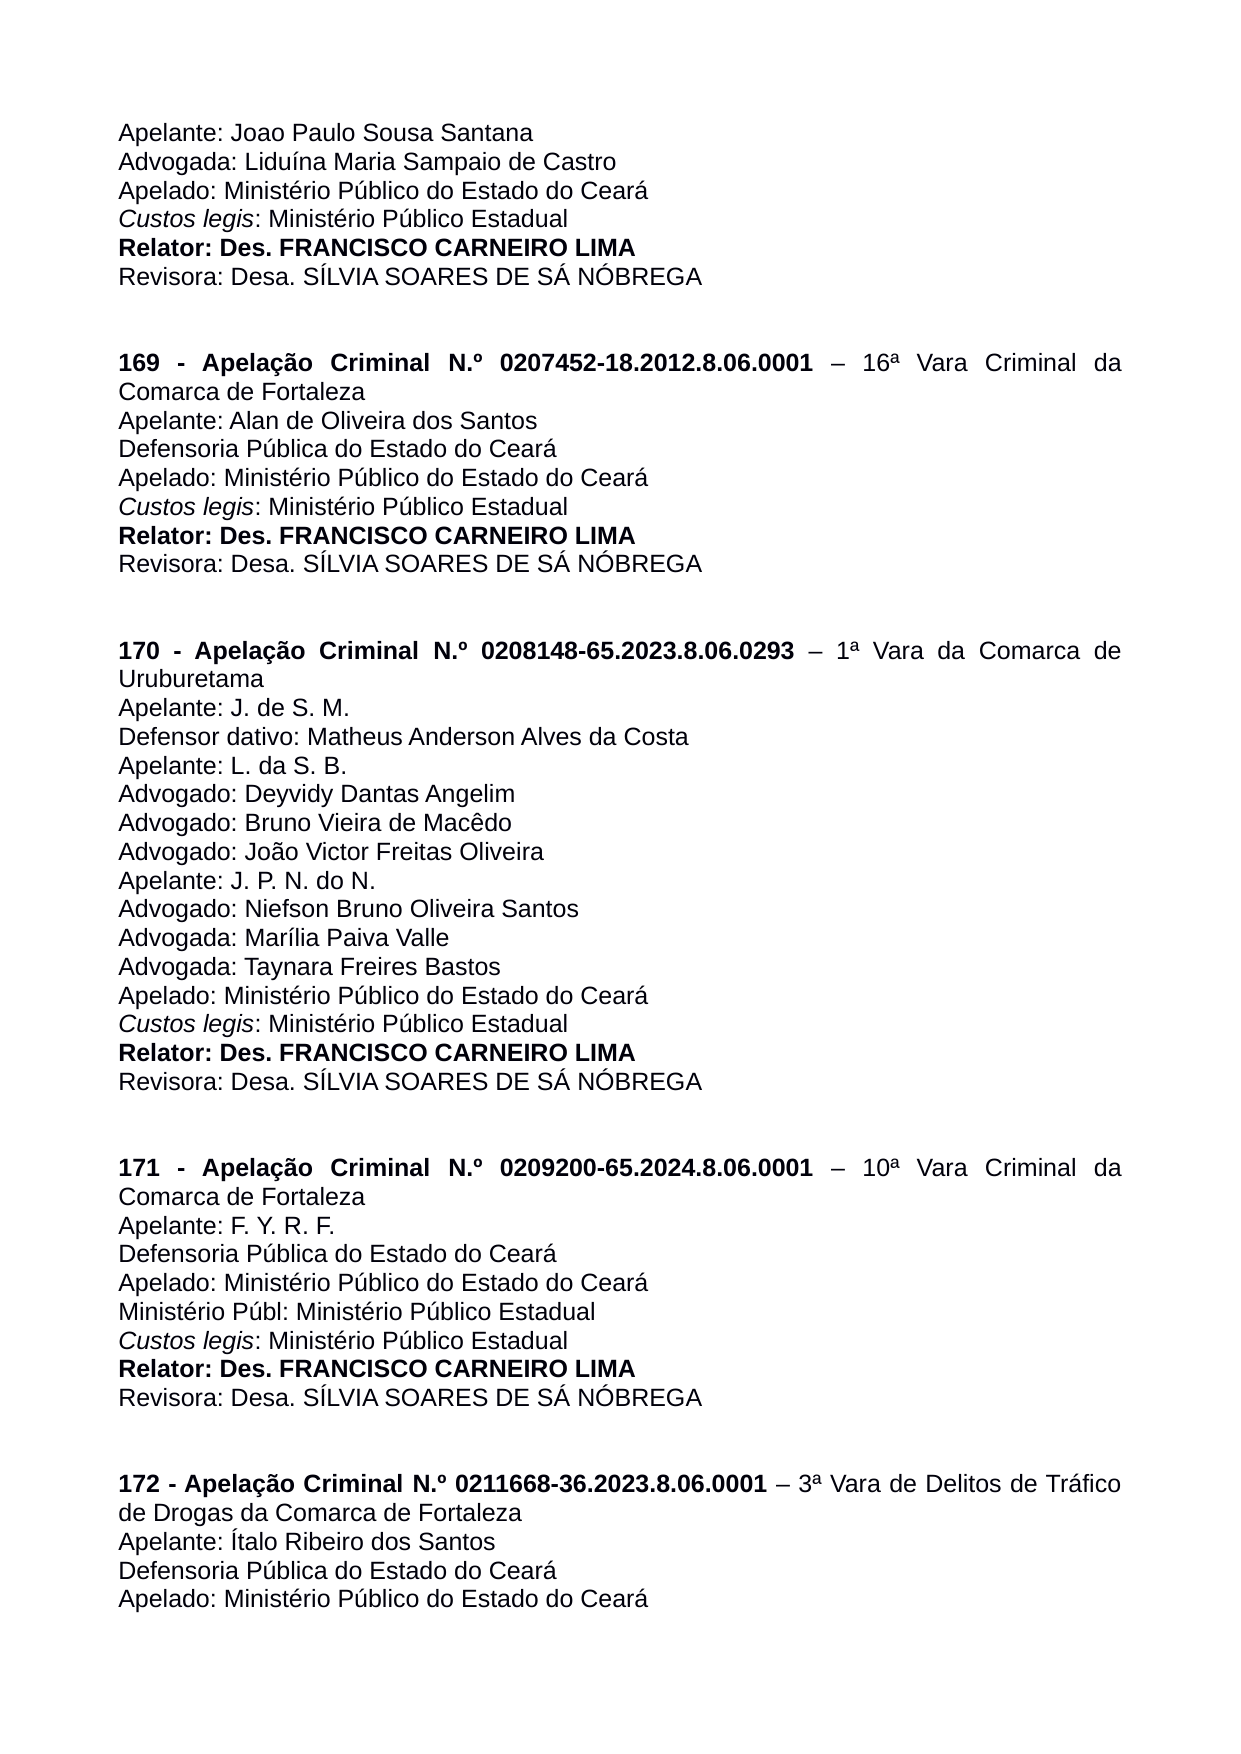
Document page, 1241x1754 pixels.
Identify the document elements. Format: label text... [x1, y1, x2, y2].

text Revisora: Desa. SÍLVIA SOARES DE SÁ NÓBREGA [118, 1067, 1122, 1096]
text Defensoria Pública do Estado do Ceará [118, 1556, 1122, 1584]
text Advogado: Bruno Vieira de Macêdo [118, 808, 1122, 837]
text Revisora: Desa. SÍLVIA SOARES DE SÁ NÓBREGA [118, 1383, 1122, 1412]
text 169 - Apelação Criminal N.º 0207452-18.2012.8.06.0001 – 16ª Vara Criminal da Comarca de Fortaleza [118, 348, 1122, 406]
text Defensor dativo: Matheus Anderson Alves da Costa [118, 722, 1122, 751]
text 171 - Apelação Criminal N.º 0209200-65.2024.8.06.0001 – 10ª Vara Criminal da Comarca de Fortaleza [118, 1153, 1122, 1211]
text Advogada: Marília Paiva Valle [118, 923, 1122, 952]
text 170 - Apelação Criminal N.º 0208148-65.2023.8.06.0293 – 1ª Vara da Comarca de Uruburetama [118, 636, 1122, 693]
text Apelado: Ministério Público do Estado do Ceará [118, 1268, 1122, 1297]
text Apelado: Ministério Público do Estado do Ceará [118, 981, 1122, 1009]
text Ministério Públ: Ministério Público Estadual [118, 1297, 1122, 1326]
text Custos legis: Ministério Público Estadual [118, 1009, 1122, 1038]
text Apelante: J. de S. M. [118, 693, 1122, 722]
text Apelante: Alan de Oliveira dos Santos [118, 406, 1122, 434]
text Revisora: Desa. SÍLVIA SOARES DE SÁ NÓBREGA [118, 549, 1122, 578]
text Advogado: Niefson Bruno Oliveira Santos [118, 894, 1122, 923]
text Apelante: Ítalo Ribeiro dos Santos [118, 1527, 1122, 1556]
text Advogado: Deyvidy Dantas Angelim [118, 779, 1122, 808]
text Custos legis: Ministério Público Estadual [118, 492, 1122, 521]
text Apelante: Joao Paulo Sousa Santana [118, 118, 1122, 147]
text Apelado: Ministério Público do Estado do Ceará [118, 463, 1122, 492]
text Apelado: Ministério Público do Estado do Ceará [118, 176, 1122, 204]
text Custos legis: Ministério Público Estadual [118, 204, 1122, 233]
text Defensoria Pública do Estado do Ceará [118, 1239, 1122, 1268]
text Revisora: Desa. SÍLVIA SOARES DE SÁ NÓBREGA [118, 262, 1122, 291]
text Relator: Des. FRANCISCO CARNEIRO LIMA [118, 233, 1122, 262]
text Advogada: Liduína Maria Sampaio de Castro [118, 147, 1122, 176]
text Apelante: F. Y. R. F. [118, 1211, 1122, 1239]
text Relator: Des. FRANCISCO CARNEIRO LIMA [118, 1354, 1122, 1383]
text Custos legis: Ministério Público Estadual [118, 1326, 1122, 1354]
text Defensoria Pública do Estado do Ceará [118, 434, 1122, 463]
text Apelante: L. da S. B. [118, 751, 1122, 779]
text Apelado: Ministério Público do Estado do Ceará [118, 1584, 1122, 1613]
text 172 - Apelação Criminal N.º 0211668-36.2023.8.06.0001 – 3ª Vara de Delitos de Tráfico de Drogas da Comarca de Fortaleza [118, 1469, 1122, 1527]
text Advogada: Taynara Freires Bastos [118, 952, 1122, 981]
text Advogado: João Victor Freitas Oliveira [118, 837, 1122, 866]
text Relator: Des. FRANCISCO CARNEIRO LIMA [118, 1038, 1122, 1067]
text Relator: Des. FRANCISCO CARNEIRO LIMA [118, 521, 1122, 549]
text Apelante: J. P. N. do N. [118, 866, 1122, 894]
